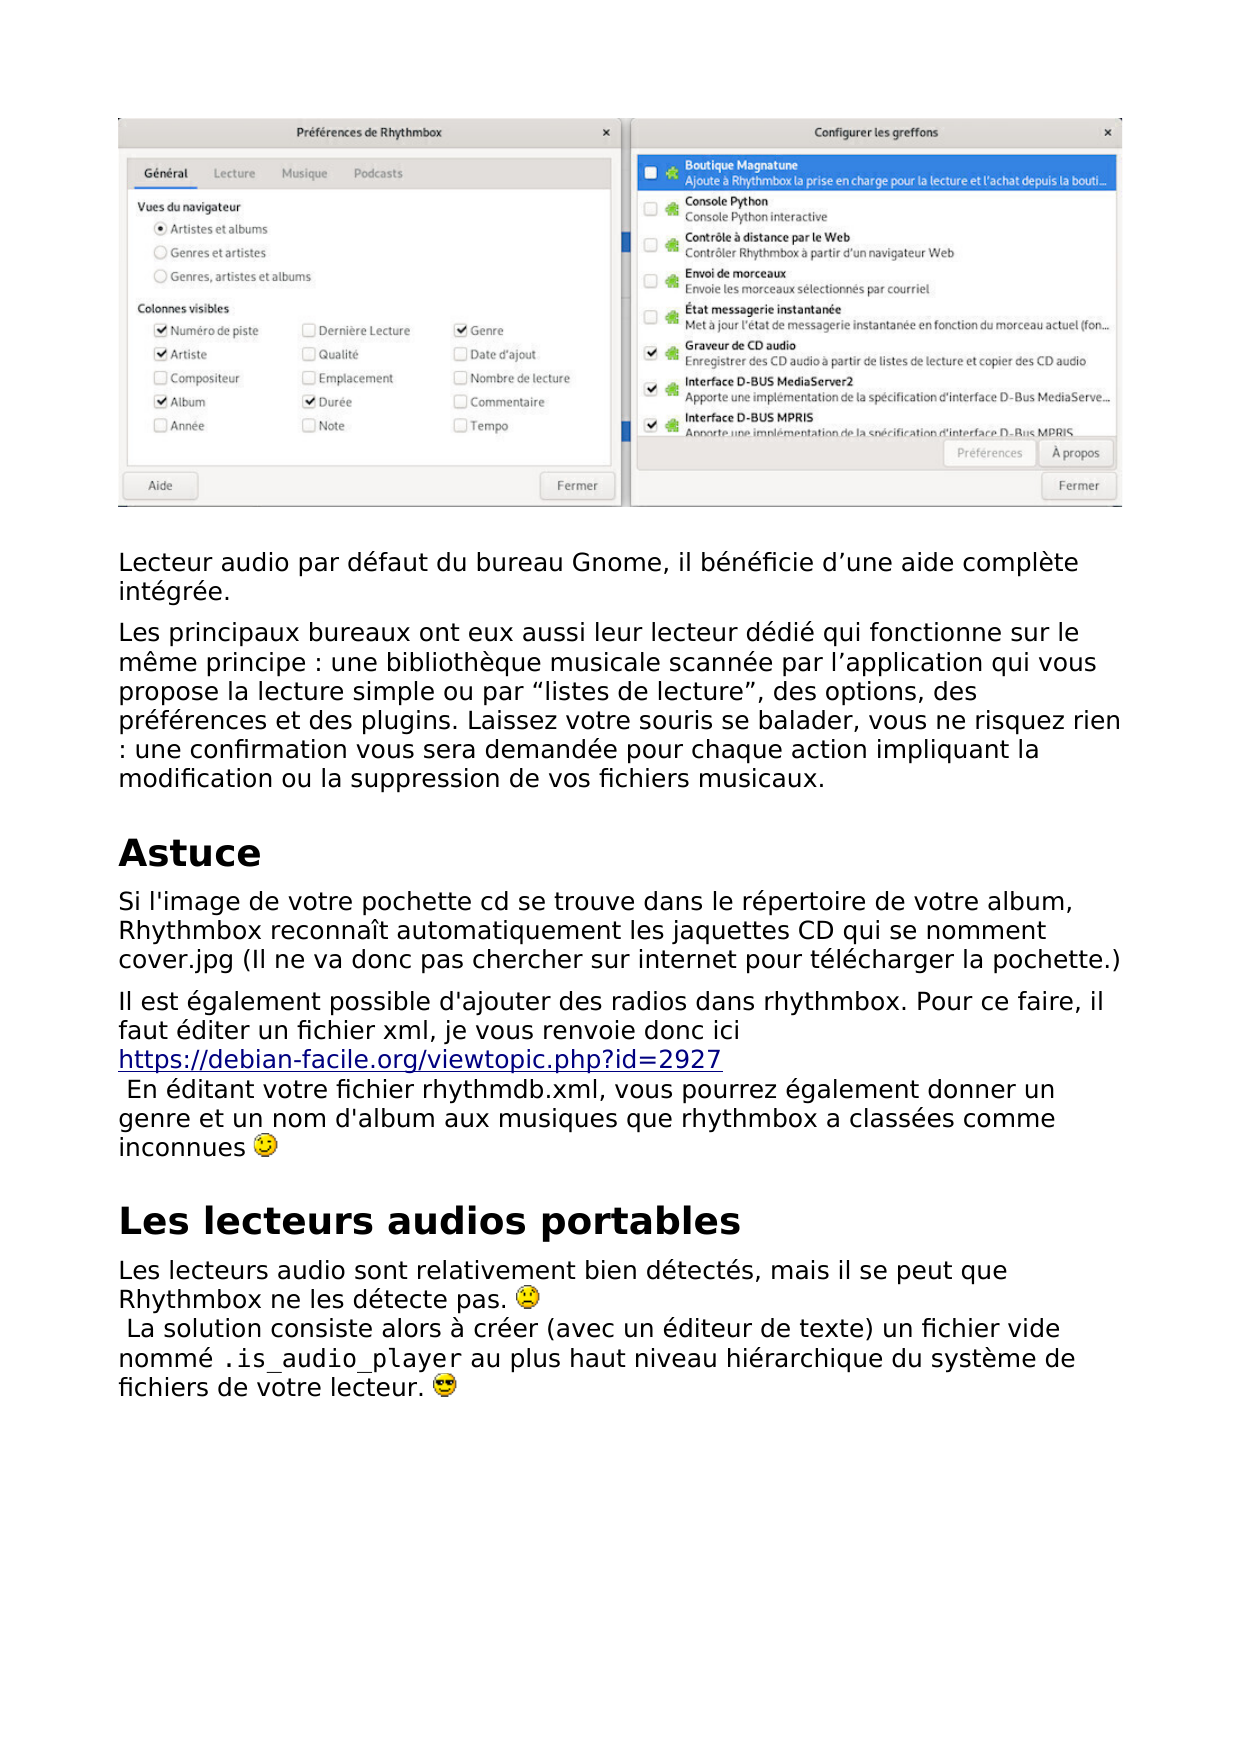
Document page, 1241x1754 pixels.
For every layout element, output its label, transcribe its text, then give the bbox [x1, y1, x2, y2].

text Les lecteurs audio sont relativement bien détectés, mais il se peut que Rhythmbox ne les détecte pas. La solution consiste alors à créer (avec un éditeur de texte) un fichier vide nommé .is_audio_player au plus haut niveau hiérarchique du système de fichiers de votre lecteur. [118, 1256, 1122, 1402]
picture [516, 1285, 540, 1309]
picture [253, 1133, 278, 1157]
picture [433, 1373, 457, 1397]
text Les principaux bureaux ont eux aussi leur lecteur dédié qui fonctionne sur le même principe : une bibliothèque musicale scannée par l’application qui vous propose la lecture simple ou par “listes de lecture”, des options, des préférences et des plugins. Laissez votre souris se balader, vous ne risquez rien : une confirmation vous sera demandée pour chaque action impliquant la modification ou la suppression de vos fichiers musicaux. [118, 619, 1122, 794]
text Il est également possible d'ajouter des radios dans rhythmbox. Pour ce faire, il faut éditer un fichier xml, je vous renvoie donc ici https://debian-facile.org/viewtopic.php?id=2927 En éditant votre fichier rhythmdb.xml, vous pourrez également donner un genre et un nom d'album aux musiques que rhythmbox a classées comme inconnues [118, 987, 1122, 1162]
picture [118, 118, 1123, 507]
text Lecteur audio par défaut du bureau Gnome, il bénéficie d’une aide complète intégrée. [118, 548, 1122, 606]
subtitle Les lecteurs audios portables [118, 1200, 1122, 1244]
subtitle Astuce [118, 831, 1122, 875]
text Si l'image de votre pochette cd se trouve dans le répertoire de votre album, Rhythmbox reconnaît automatiquement les jaquettes CD qui se nomment cover.jpg (Il ne va donc pas chercher sur internet pour télécharger la pochette.) [118, 887, 1122, 975]
